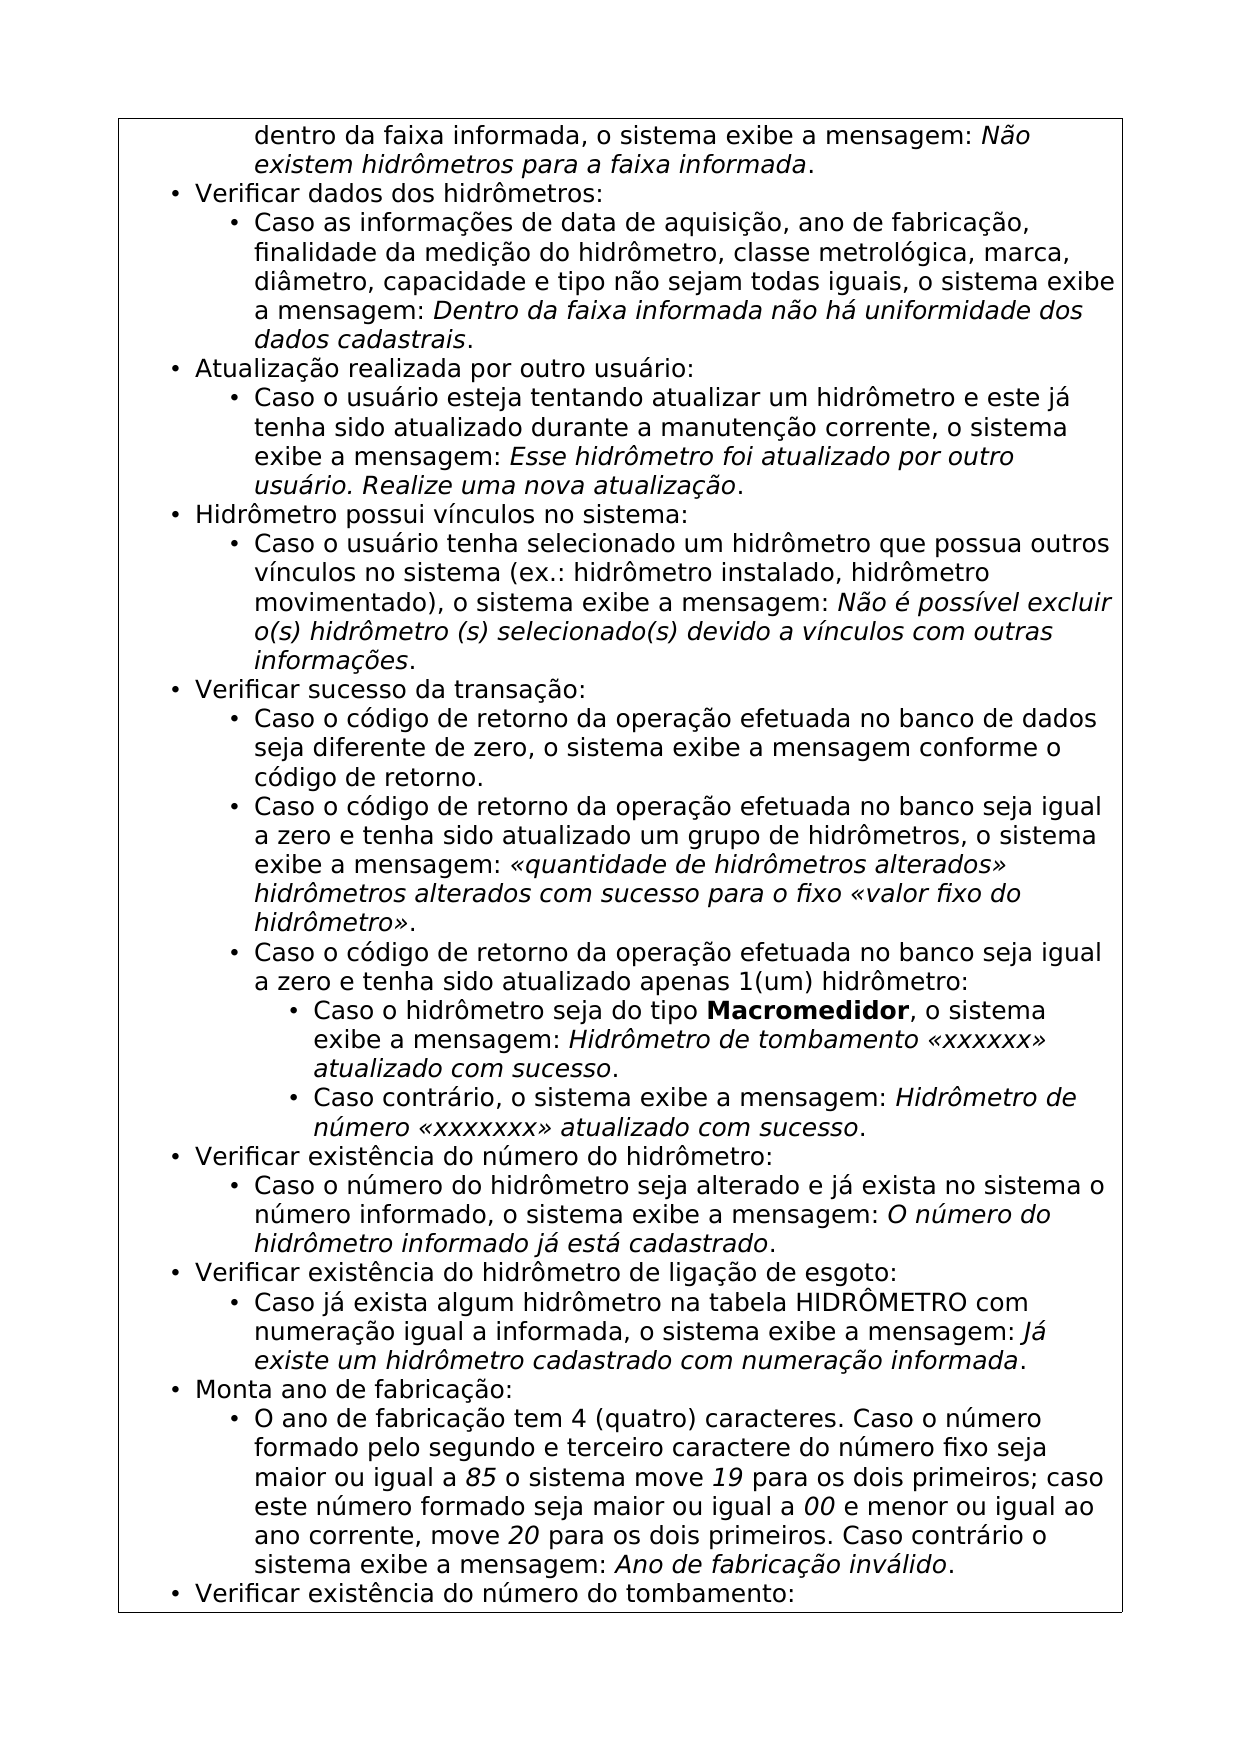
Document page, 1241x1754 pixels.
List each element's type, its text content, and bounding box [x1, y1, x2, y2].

table_header Agora, faça as modificações que julgar necessárias (para detalhes sobre o preenchimento dos campos clique AQUI) e em seguida clique no botão . O sistema efetua algumas validações: Verificar existência dos hidrômetros: Caso não exista nenhum hidrômetro cadastrado com numeração dentro da faixa informada, o sistema exibe a mensagem: Não existem hidrômetros para a faixa informada. Verificar dados dos hidrômetros: Caso as informações de data de aquisição, ano de fabricação, finalidade da medição do hidrômetro, classe metrológica, marca, diâmetro, capacidade e tipo não sejam todas iguais, o sistema exibe a mensagem: Dentro da faixa informada não há uniformidade dos dados cadastrais. Atualização realizada por outro usuário: Caso o usuário esteja tentando atualizar um hidrômetro e este já tenha sido atualizado durante a manutenção corrente, o sistema exibe a mensagem: Esse hidrômetro foi atualizado por outro usuário. Realize uma nova atualização. Hidrômetro possui vínculos no sistema: Caso o usuário tenha selecionado um hidrômetro que possua outros vínculos no sistema (ex.: hidrômetro instalado, hidrômetro movimentado), o sistema exibe a mensagem: Não é possível excluir o(s) hidrômetro (s) selecionado(s) devido a vínculos com outras informações. Verificar sucesso da transação: Caso o código de retorno da operação efetuada no banco de dados seja diferente de zero, o sistema exibe a mensagem conforme o código de retorno. Caso o código de retorno da operação efetuada no banco seja igual a zero e tenha sido atualizado um grupo de hidrômetros, o sistema exibe a mensagem: «quantidade de hidrômetros alterados» hidrômetros alterados com sucesso para o fixo «valor fixo do hidrômetro». Caso o código de retorno da operação efetuada no banco seja igual a zero e tenha sido atualizado apenas 1(um) hidrômetro: Caso o hidrômetro seja do tipo Macromedidor, o sistema exibe a mensagem: Hidrômetro de tombamento «xxxxxx» atualizado com sucesso. Caso contrário, o sistema exibe a mensagem: Hidrômetro de número «xxxxxxx» atualizado com sucesso. Verificar existência do número do hidrômetro: Caso o número do hidrômetro seja alterado e já exista no sistema o número informado, o sistema exibe a mensagem: O número do hidrômetro informado já está cadastrado. Verificar existência do hidrômetro de ligação de esgoto: Caso já exista algum hidrômetro na tabela HIDRÔMETRO com numeração igual a informada, o sistema exibe a mensagem: Já existe um hidrômetro cadastrado com numeração informada. Monta ano de fabricação: O ano de fabricação tem 4 (quatro) caracteres. Caso o número formado pelo segundo e terceiro caractere do número fixo seja maior ou igual a 85 o sistema move 19 para os dois primeiros; caso este número formado seja maior ou igual a 00 e menor ou igual ao ano corrente, move 20 para os dois primeiros. Caso contrário o sistema exibe a mensagem: Ano de fabricação inválido. Verificar existência do número do tombamento: Caso o número do tombamento seja alterado e já exista no cadastro o número informado, o sistema exibe a mensagem: O número do tombamento informado já está cadastrado. Validar ano de fabricação: Caso o ano de fabricação seja maior que o atual, o sistema exibe a mensagem: Ano de fabricação do(s) hidrômetro(s) deve ser menor ou igual ao ano corrente. Caso o ano de fabricação seja menor que 1985, será exibida a mensagem: Ano de fabricação não pode ser inferior a 1985. [119, 119, 1122, 1612]
